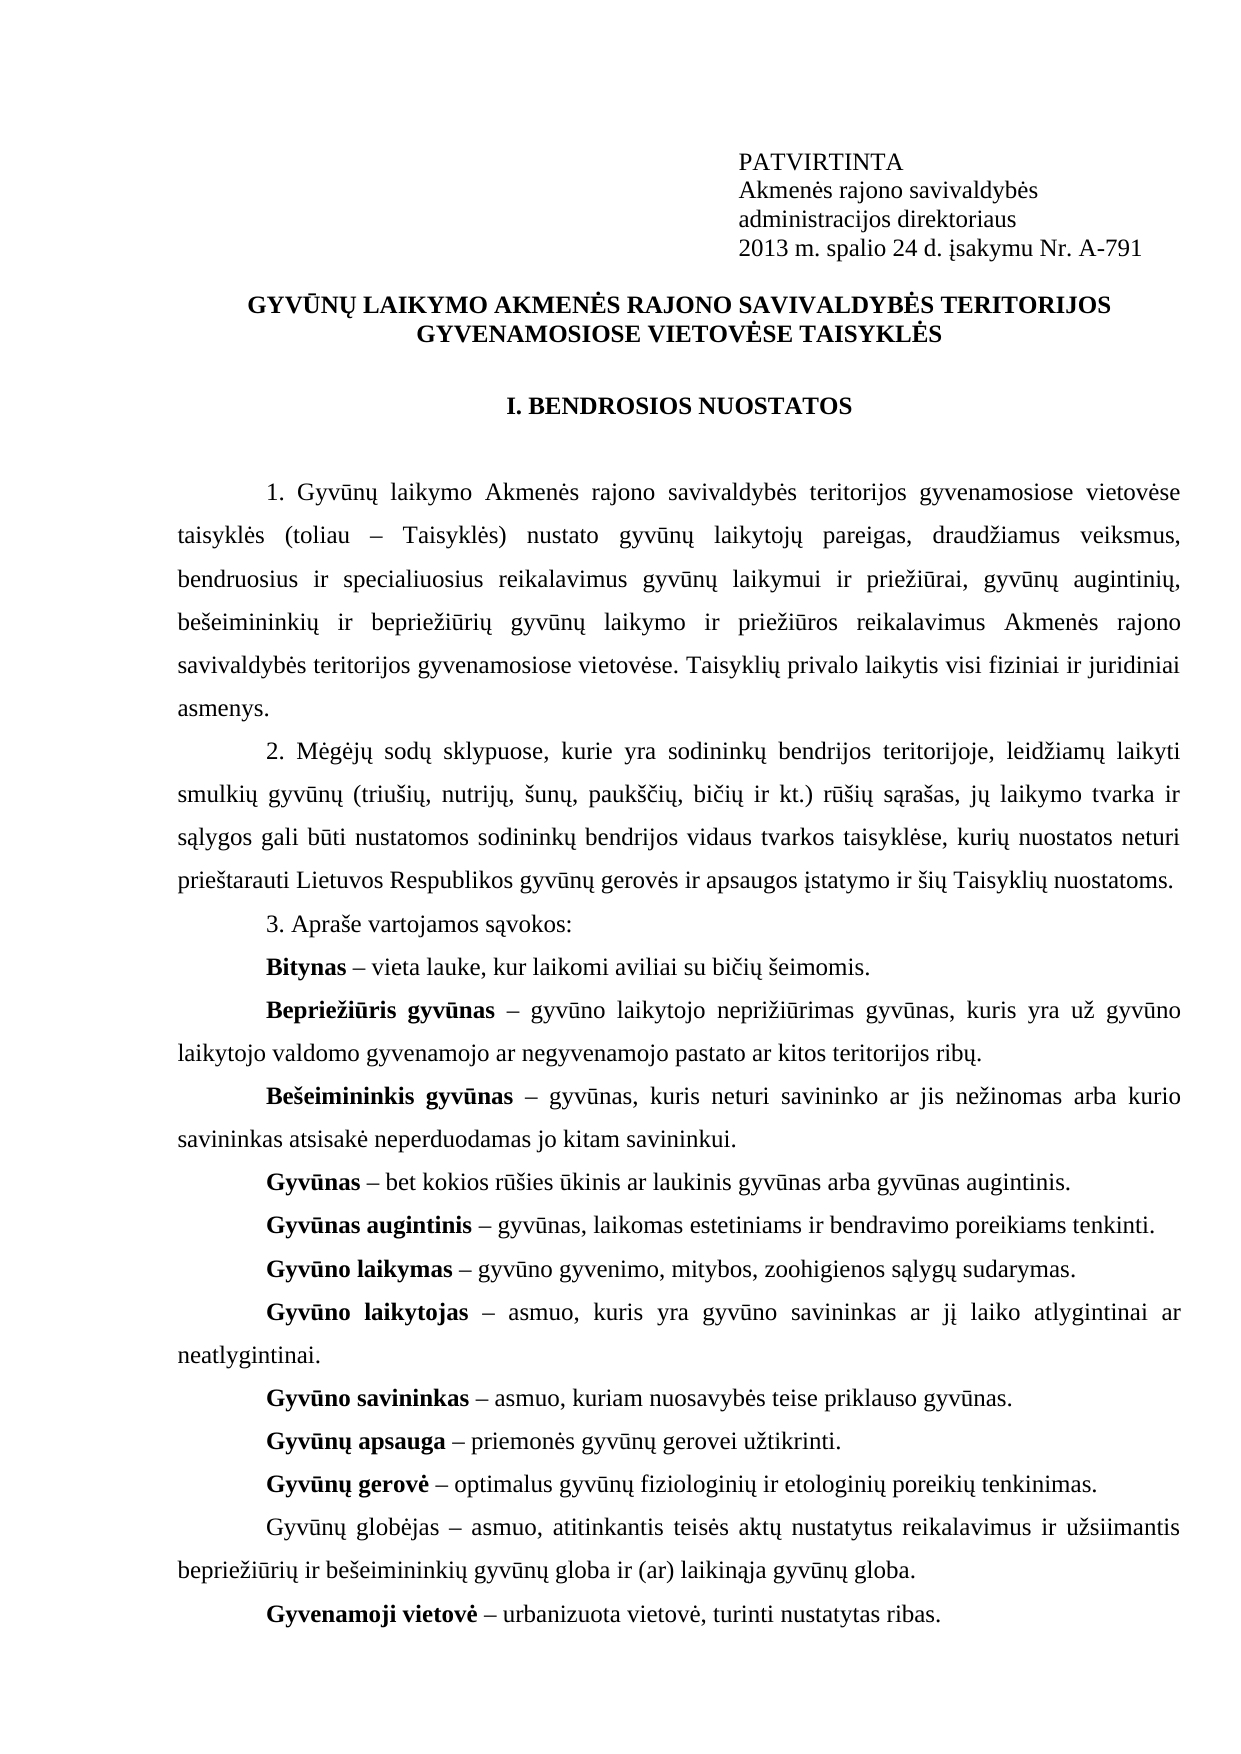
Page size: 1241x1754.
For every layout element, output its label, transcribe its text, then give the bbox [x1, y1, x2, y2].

text 2. Mėgėjų sodų sklypuose, kurie yra sodininkų bendrijos teritorijoje, leidžiamų laikyti smulkių gyvūnų (triušių, nutrijų, šunų, paukščių, bičių ir kt.) rūšių sąrašas, jų laikymo tvarka ir sąlygos gali būti nustatomos sodininkų bendrijos vidaus tvarkos taisyklėse, kurių nuostatos neturi prieštarauti Lietuvos Respublikos gyvūnų gerovės ir apsaugos įstatymo ir šių Taisyklių nuostatoms. [177, 736, 1181, 894]
text Gyvūnų globėjas – asmuo, atitinkantis teisės aktų nustatytus reikalavimus ir užsiimantis bepriežiūrių ir bešeimininkių gyvūnų globa ir (ar) laikinąja gyvūnų globa. [177, 1512, 1181, 1584]
text Gyvūnų apsauga – priemonės gyvūnų gerovei užtikrinti. [177, 1426, 1181, 1455]
text Bitynas – vieta lauke, kur laikomi aviliai su bičių šeimomis. [177, 952, 1181, 981]
text Gyvūno savininkas – asmuo, kuriam nuosavybės teise priklauso gyvūnas. [177, 1383, 1181, 1412]
text Gyvūno laikymas – gyvūno gyvenimo, mitybos, zoohigienos sąlygų sudarymas. [177, 1254, 1181, 1282]
text 1. Gyvūnų laikymo Akmenės rajono savivaldybės teritorijos gyvenamosiose vietovėse taisyklės (toliau – Taisyklės) nustato gyvūnų laikytojų pareigas, draudžiamus veiksmus, bendruosius ir specialiuosius reikalavimus gyvūnų laikymui ir priežiūrai, gyvūnų augintinių, bešeimininkių ir bepriežiūrių gyvūnų laikymo ir priežiūros reikalavimus Akmenės rajono savivaldybės teritorijos gyvenamosiose vietovėse. Taisyklių privalo laikytis visi fiziniai ir juridiniai asmenys. [177, 477, 1181, 722]
text Gyvenamoji vietovė – urbanizuota vietovė, turinti nustatytas ribas. [177, 1599, 1181, 1627]
text Gyvūno laikytojas – asmuo, kuris yra gyvūno savininkas ar jį laiko atlygintinai ar neatlygintinai. [177, 1297, 1181, 1369]
text Akmenės rajono savivaldybės [177, 176, 1181, 204]
text GYVENAMOSIOSE VIETOVĖSE TAISYKLĖS [177, 319, 1181, 348]
text I. BENDROSIOS NUOSTATOS [177, 391, 1181, 420]
text Bepriežiūris gyvūnas – gyvūno laikytojo neprižiūrimas gyvūnas, kuris yra už gyvūno laikytojo valdomo gyvenamojo ar negyvenamojo pastato ar kitos teritorijos ribų. [177, 995, 1181, 1067]
text Gyvūnų gerovė – optimalus gyvūnų fiziologinių ir etologinių poreikių tenkinimas. [177, 1469, 1181, 1498]
text 2013 m. spalio 24 d. įsakymu Nr. A-791 [177, 233, 1181, 262]
text administracijos direktoriaus [177, 204, 1181, 233]
text PATVIRTINTA [177, 147, 1181, 176]
text Gyvūnas – bet kokios rūšies ūkinis ar laukinis gyvūnas arba gyvūnas augintinis. [177, 1167, 1181, 1196]
text Bešeimininkis gyvūnas – gyvūnas, kuris neturi savininko ar jis nežinomas arba kurio savininkas atsisakė neperduodamas jo kitam savininkui. [177, 1081, 1181, 1153]
text Gyvūnas augintinis – gyvūnas, laikomas estetiniams ir bendravimo poreikiams tenkinti. [177, 1211, 1181, 1239]
text 3. Apraše vartojamos sąvokos: [177, 909, 1181, 937]
text GYVŪNŲ LAIKYMO AKMENĖS RAJONO SAVIVALDYBĖS TERITORIJOS [177, 291, 1181, 319]
